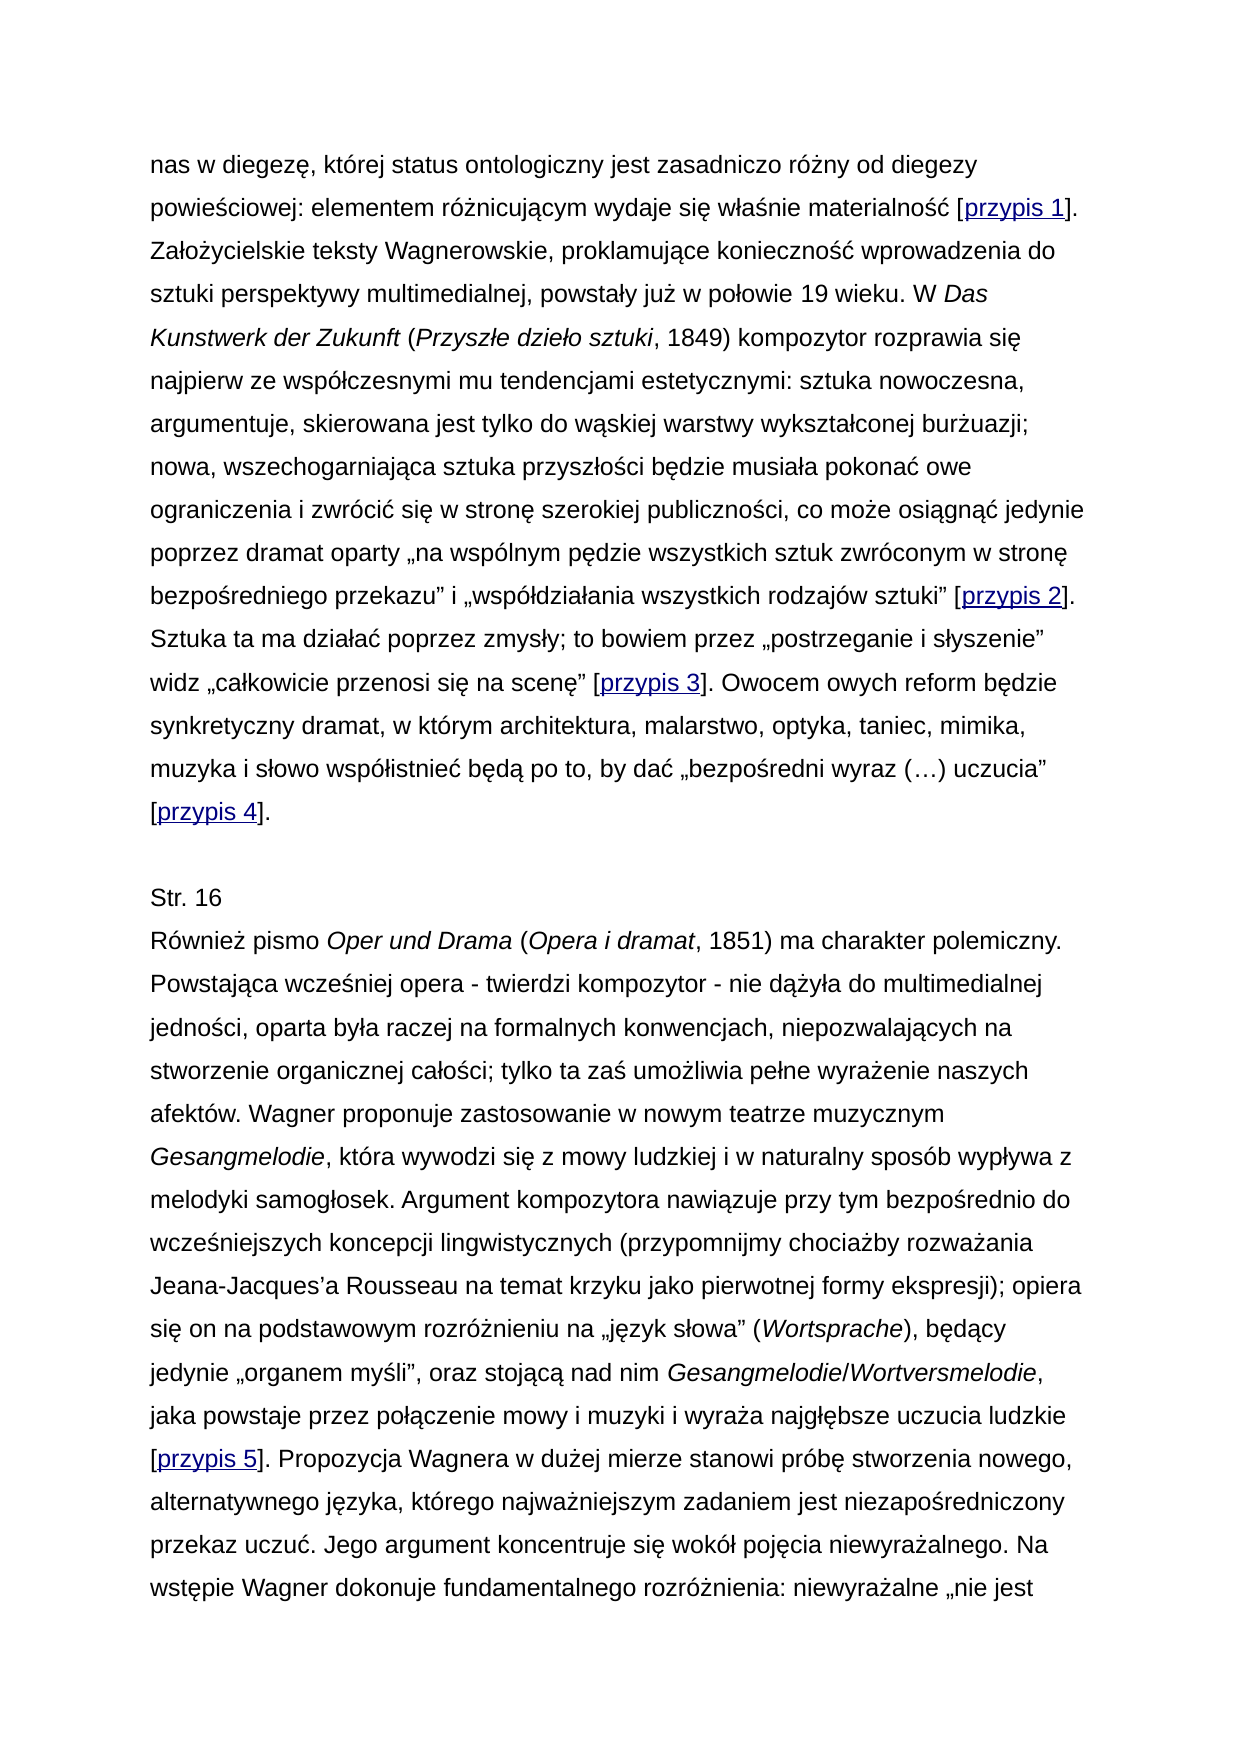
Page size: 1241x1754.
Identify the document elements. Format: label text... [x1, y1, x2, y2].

text nas w diegezę, której status ontologiczny jest zasadniczo różny od diegezy powieściowej: elementem różnicującym wydaje się właśnie materialność [przypis 1]. [150, 150, 1090, 222]
text Założycielskie teksty Wagnerowskie, proklamujące konieczność wprowadzenia do sztuki perspektywy multimedialnej, powstały już w połowie 19 wieku. W Das Kunstwerk der Zukunft (Przyszłe dzieło sztuki, 1849) kompozytor rozprawia się najpierw ze współczesnymi mu tendencjami estetycznymi: sztuka nowoczesna, argumentuje, skierowana jest tylko do wąskiej warstwy wykształconej burżuazji; nowa, wszechogarniająca sztuka przyszłości będzie musiała pokonać owe ograniczenia i zwrócić się w stronę szerokiej publiczności, co może osiągnąć jedynie poprzez dramat oparty „na wspólnym pędzie wszystkich sztuk zwróconym w stronę bezpośredniego przekazu” i „współdziałania wszystkich rodzajów sztuki” [przypis 2]. Sztuka ta ma działać poprzez zmysły; to bowiem przez „postrzeganie i słyszenie” widz „całkowicie przenosi się na scenę” [przypis 3]. Owocem owych reform będzie synkretyczny dramat, w którym architektura, malarstwo, optyka, taniec, mimika, muzyka i słowo współistnieć będą po to, by dać „bezpośredni wyraz (…) uczucia” [przypis 4]. [150, 236, 1090, 826]
text Również pismo Oper und Drama (Opera i dramat, 1851) ma charakter polemiczny. Powstająca wcześniej opera - twierdzi kompozytor - nie dążyła do multimedialnej jedności, oparta była raczej na formalnych konwencjach, niepozwalających na stworzenie organicznej całości; tylko ta zaś umożliwia pełne wyrażenie naszych afektów. Wagner proponuje zastosowanie w nowym teatrze muzycznym Gesangmelodie, która wywodzi się z mowy ludzkiej i w naturalny sposób wypływa z melodyki samogłosek. Argument kompozytora nawiązuje przy tym bezpośrednio do wcześniejszych koncepcji lingwistycznych (przypomnijmy chociażby rozważania Jeana-Jacques’a Rousseau na temat krzyku jako pierwotnej formy ekspresji); opiera się on na podstawowym rozróżnieniu na „język słowa” (Wortsprache), będący jedynie „organem myśli”, oraz stojącą nad nim Gesangmelodie/Wortversmelodie, jaka powstaje przez połączenie mowy i muzyki i wyraża najgłębsze uczucia ludzkie [przypis 5]. Propozycja Wagnera w dużej mierze stanowi próbę stworzenia nowego, alternatywnego języka, którego najważniejszym zadaniem jest niezapośredniczony przekaz uczuć. Jego argument koncentruje się wokół pojęcia niewyrażalnego. Na wstępie Wagner dokonuje fundamentalnego rozróżnienia: niewyrażalne „nie jest [150, 926, 1090, 1602]
text Str. 16 [150, 883, 1090, 912]
